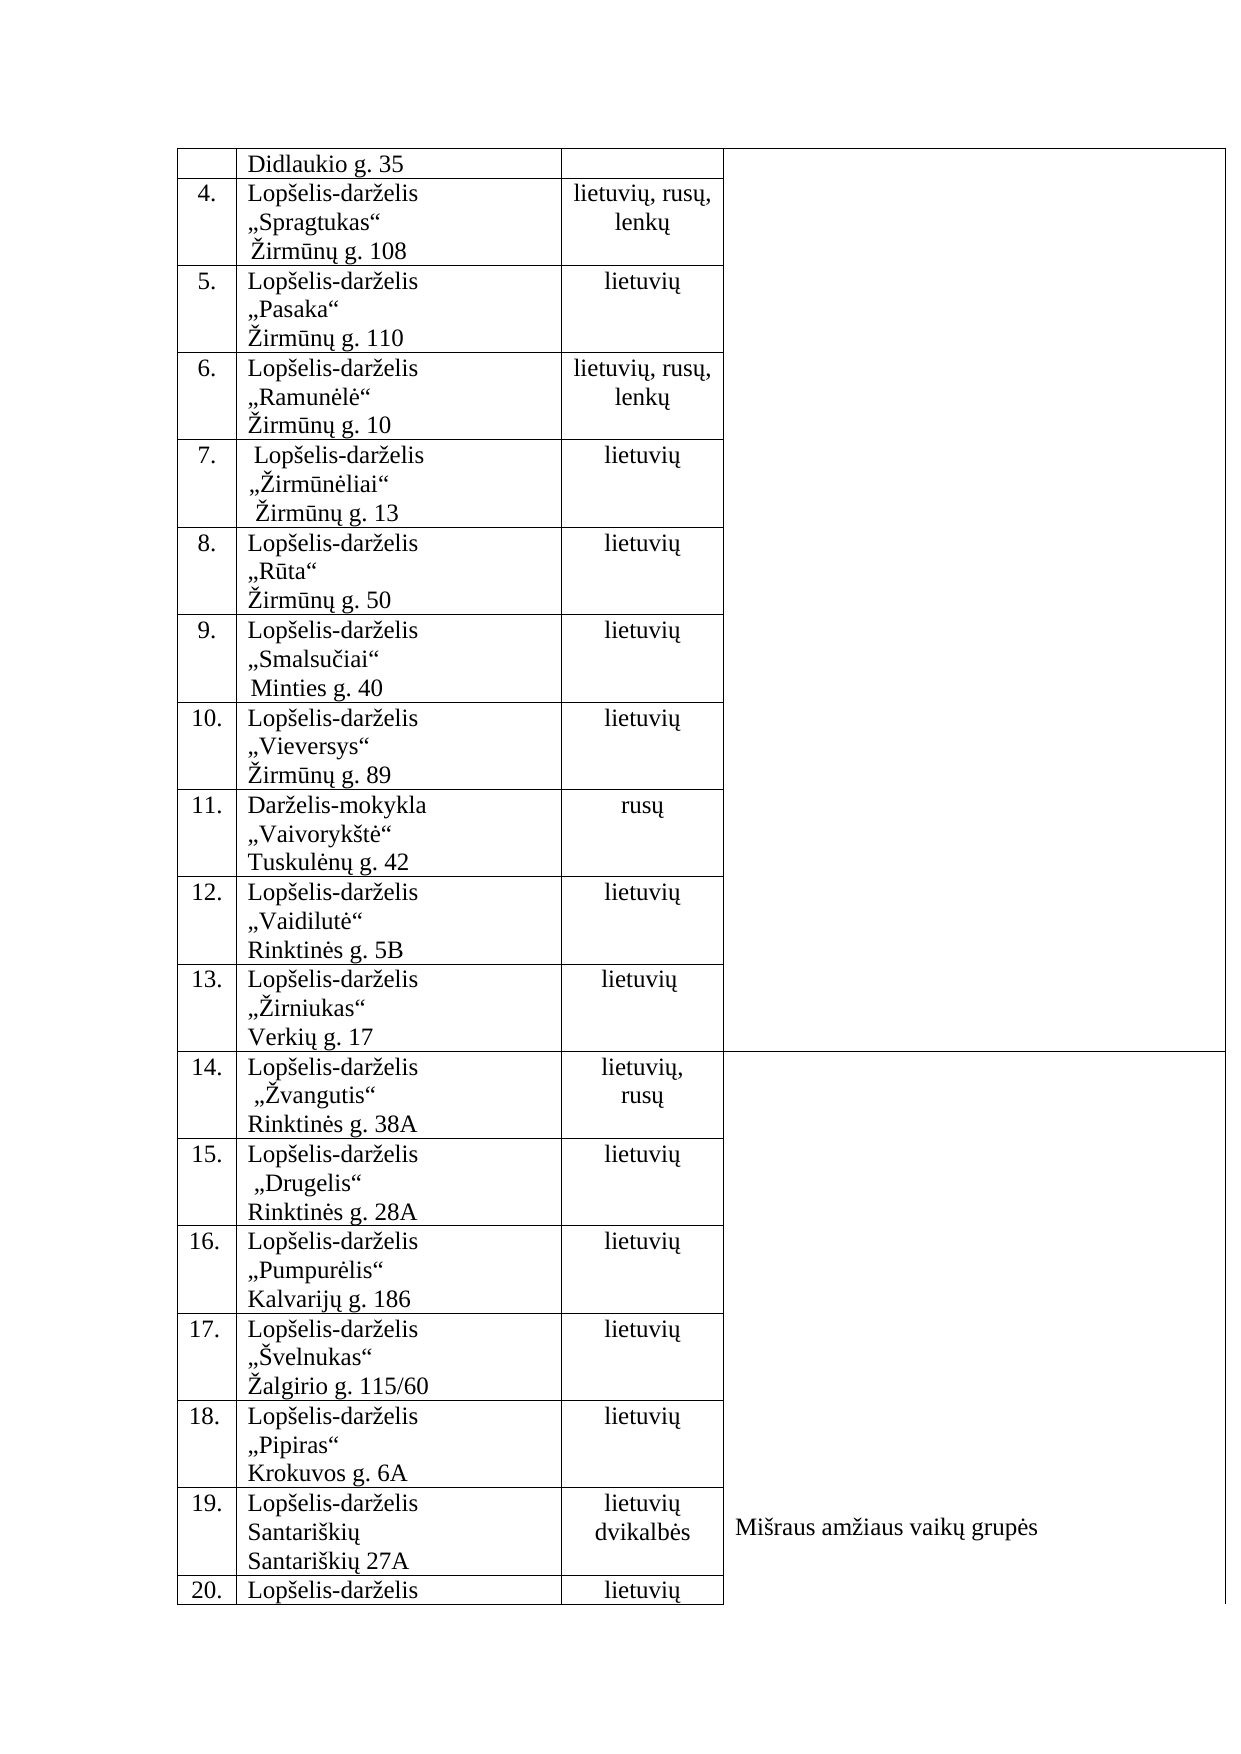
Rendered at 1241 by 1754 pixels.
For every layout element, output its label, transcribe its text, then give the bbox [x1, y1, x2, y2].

table_cell rusų [562, 790, 723, 876]
table_cell Lopšelis-darželis „Ramunėlė“ Žirmūnų g. 10 [237, 353, 561, 439]
table_cell Lopšelis-darželis „Pasaka“ Žirmūnų g. 110 [237, 266, 561, 352]
table_cell Didlaukio g. 35 [237, 149, 561, 177]
table_cell Lopšelis-darželis „Žvangutis“ Rinktinės g. 38A [237, 1052, 561, 1138]
table_cell Darželis-mokykla „Vaivorykštė“ Tuskulėnų g. 42 [237, 790, 561, 876]
table_cell 14. [178, 1052, 236, 1138]
table_cell Lopšelis-darželis „Pumpurėlis“ Kalvarijų g. 186 [237, 1226, 561, 1313]
table_cell Lopšelis-darželis „Vaidilutė“ Rinktinės g. 5B [237, 877, 561, 963]
table_cell lietuvių [562, 440, 723, 527]
table_cell lietuvių [562, 965, 723, 1051]
table_cell 17. [178, 1314, 236, 1400]
table_cell 20. [178, 1576, 236, 1604]
table_cell lietuvių, rusų, lenkų [562, 179, 723, 265]
table_cell lietuvių [562, 703, 723, 789]
table_cell 19. [178, 1488, 236, 1574]
table_cell lietuvių [562, 1314, 723, 1400]
table_header [724, 149, 1225, 1051]
table_cell Lopšelis-darželis „Švelnukas“ Žalgirio g. 115/60 [237, 1314, 561, 1400]
table_cell Lopšelis-darželis „Vieversys“ Žirmūnų g. 89 [237, 703, 561, 789]
table_cell 15. [178, 1139, 236, 1225]
table_cell Lopšelis-darželis „Spragtukas“ Žirmūnų g. 108 [237, 179, 561, 265]
table_cell 18. [178, 1401, 236, 1487]
table_cell [178, 149, 236, 177]
table_cell lietuvių [562, 1139, 723, 1225]
table_cell Lopšelis-darželis „Pipiras“ Krokuvos g. 6A [237, 1401, 561, 1487]
table_cell 11. [178, 790, 236, 876]
table_cell 5. [178, 266, 236, 352]
table_cell 13. [178, 965, 236, 1051]
table_cell lietuvių [562, 877, 723, 963]
table_cell lietuvių, rusų, lenkų [562, 353, 723, 439]
table_cell 9. [178, 615, 236, 702]
table_cell 10. [178, 703, 236, 789]
table_cell Lopšelis-darželis Santariškių Santariškių 27A [237, 1488, 561, 1574]
table_cell Lopšelis-darželis „Drugelis“ Rinktinės g. 28A [237, 1139, 561, 1225]
table_cell Lopšelis-darželis „Žirmūnėliai“ Žirmūnų g. 13 [237, 440, 561, 527]
table_cell lietuvių, rusų [562, 1052, 723, 1138]
table_cell lietuvių [562, 1401, 723, 1487]
table_cell lietuvių [562, 528, 723, 614]
table_cell lietuvių [562, 1576, 723, 1604]
table_cell lietuvių [562, 1226, 723, 1313]
table_cell 6. [178, 353, 236, 439]
table_cell lietuvių [562, 615, 723, 702]
table_cell 16. [178, 1226, 236, 1313]
table_cell Lopšelis-darželis „Žirniukas“ Verkių g. 17 [237, 965, 561, 1051]
table_cell lietuvių dvikalbės [562, 1488, 723, 1574]
table_cell [562, 149, 723, 177]
table_cell 8. [178, 528, 236, 614]
table_cell Mišraus amžiaus vaikų grupės [724, 1052, 1225, 1574]
table_cell Lopšelis-darželis „Rūta“ Žirmūnų g. 50 [237, 528, 561, 614]
table_cell Lopšelis-darželis [237, 1576, 561, 1604]
table_cell 12. [178, 877, 236, 963]
table_cell 4. [178, 179, 236, 265]
table_cell lietuvių [562, 266, 723, 352]
table_cell 7. [178, 440, 236, 527]
table_cell Lopšelis-darželis „Smalsučiai“ Minties g. 40 [237, 615, 561, 702]
table_cell [724, 1575, 1225, 1604]
